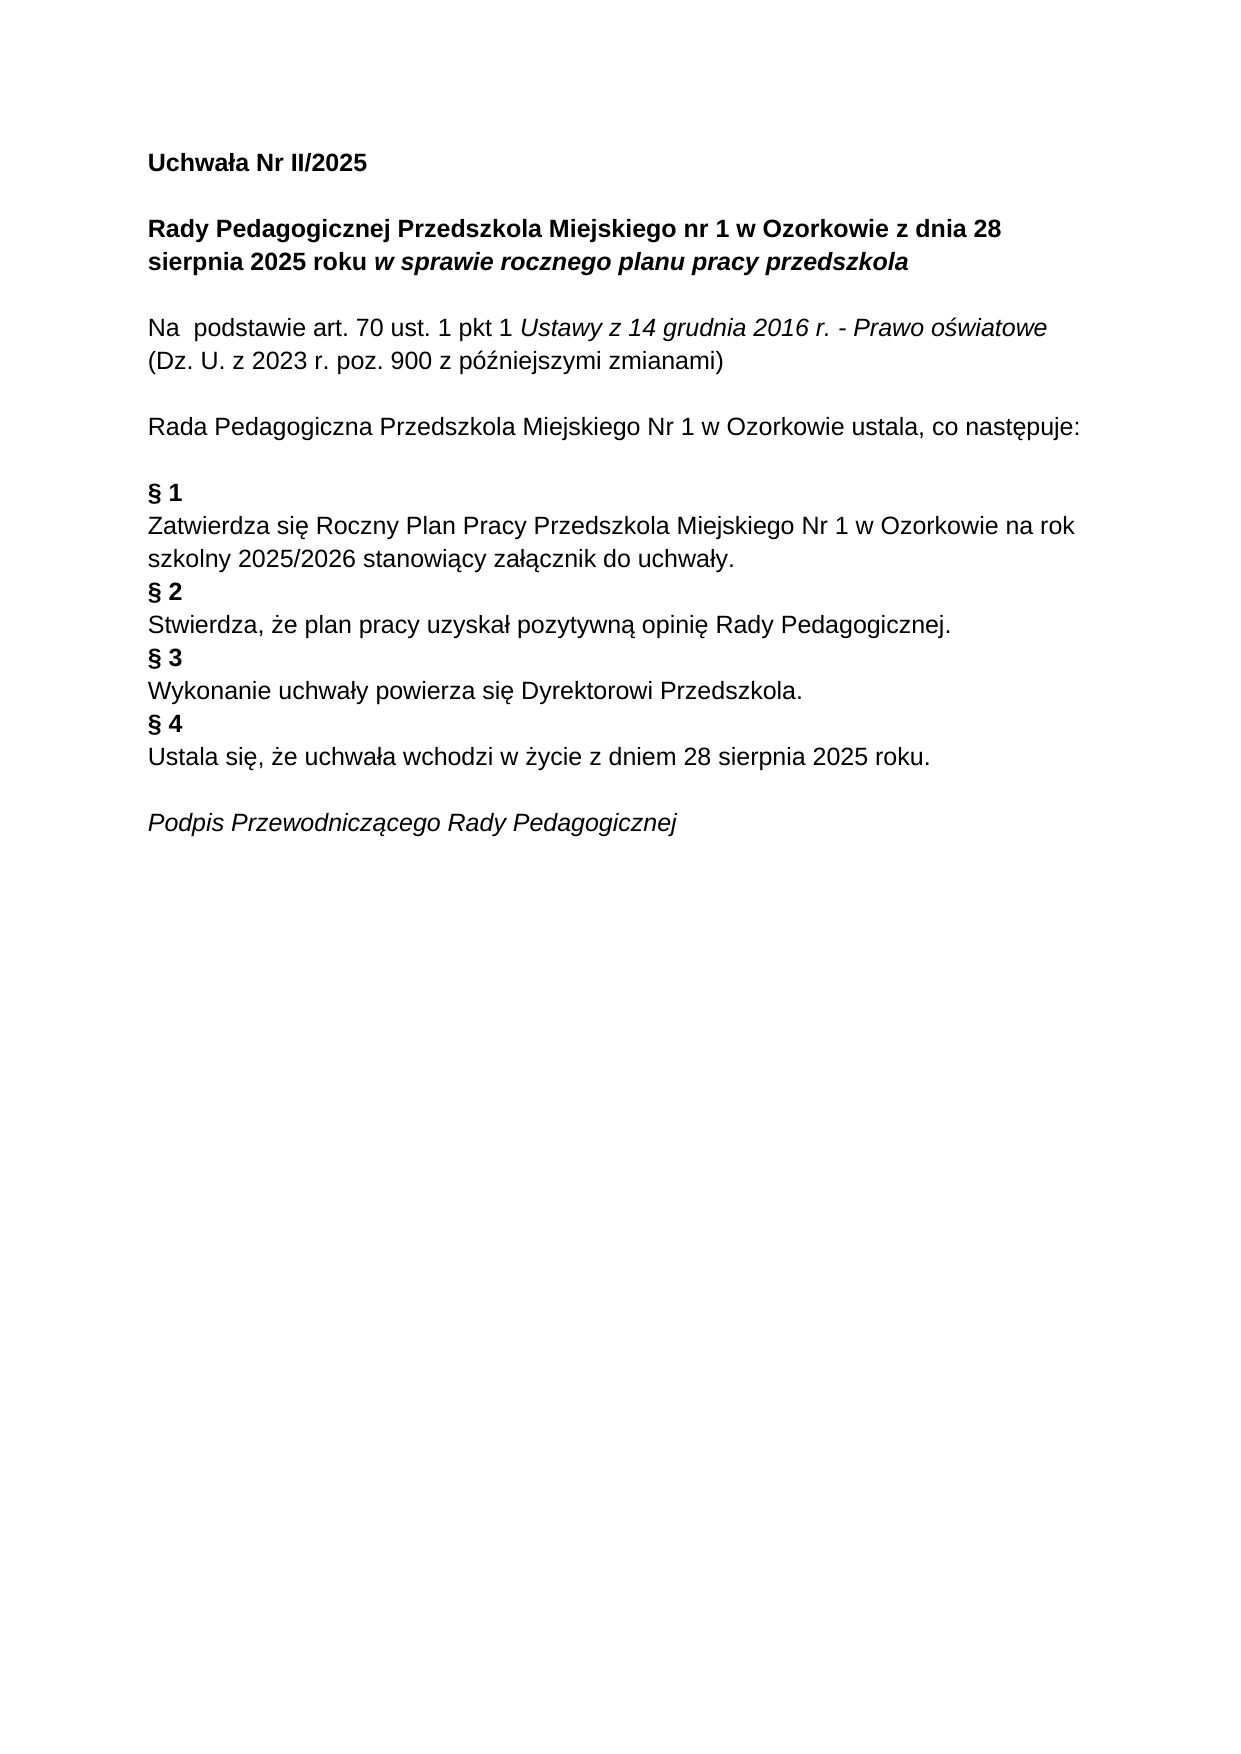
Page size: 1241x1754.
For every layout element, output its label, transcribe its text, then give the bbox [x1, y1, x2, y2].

text § 3 [148, 643, 1093, 672]
text Podpis Przewodniczącego Rady Pedagogicznej [148, 808, 1093, 837]
text § 1 [148, 478, 1093, 507]
text Rady Pedagogicznej Przedszkola Miejskiego nr 1 w Ozorkowie z dnia 28 sierpnia 2025 roku w sprawie rocznego planu pracy przedszkola [148, 214, 1093, 275]
text Ustala się, że uchwała wchodzi w życie z dniem 28 sierpnia 2025 roku. [148, 742, 1093, 771]
text Rada Pedagogiczna Przedszkola Miejskiego Nr 1 w Ozorkowie ustala, co następuje: [148, 412, 1093, 441]
text Zatwierdza się Roczny Plan Pracy Przedszkola Miejskiego Nr 1 w Ozorkowie na rok szkolny 2025/2026 stanowiący załącznik do uchwały. [148, 511, 1093, 573]
text § 2 [148, 577, 1093, 606]
text Uchwała Nr II/2025 [148, 148, 1093, 176]
text Wykonanie uchwały powierza się Dyrektorowi Przedszkola. [148, 676, 1093, 705]
text Na podstawie art. 70 ust. 1 pkt 1 Ustawy z 14 grudnia 2016 r. - Prawo oświatowe (Dz. U. z 2023 r. poz. 900 z późniejszymi zmianami) [148, 313, 1093, 374]
text § 4 [148, 709, 1093, 738]
text Stwierdza, że plan pracy uzyskał pozytywną opinię Rady Pedagogicznej. [148, 610, 1093, 639]
